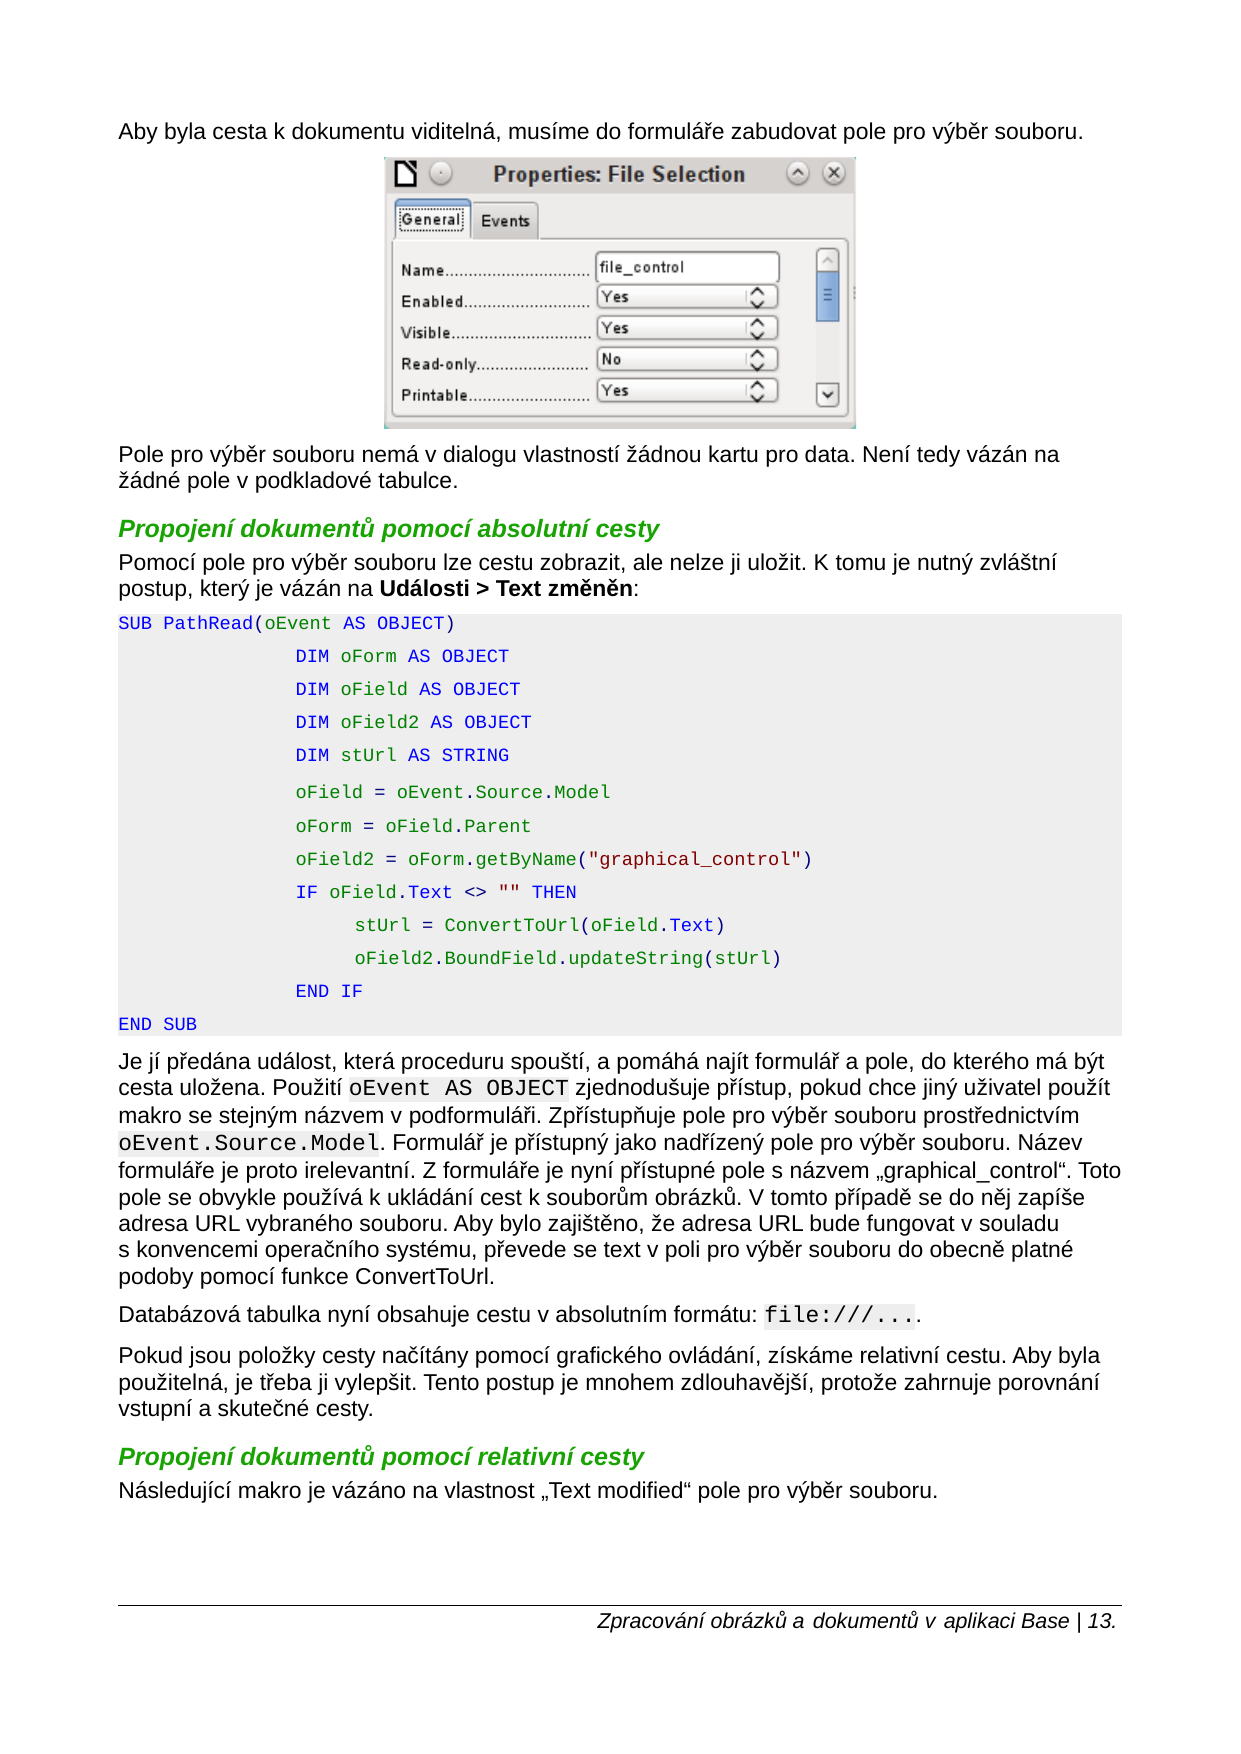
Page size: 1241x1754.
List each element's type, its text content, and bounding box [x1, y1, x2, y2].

text Následující makro je vázáno na vlastnost „Text modified“ pole pro výběr souboru. [118, 1477, 1122, 1503]
subtitle Propojení dokumentů pomocí absolutní cesty [118, 514, 1122, 543]
text oField2.BoundField.updateString(stUrl) [118, 949, 1122, 970]
text stUrl = ConvertToUrl(oField.Text) [118, 916, 1122, 937]
text oForm = oField.Parent [118, 817, 1122, 838]
text DIM stUrl AS STRING [118, 746, 1122, 767]
subtitle Propojení dokumentů pomocí relativní cesty [118, 1442, 1122, 1471]
text DIM oField2 AS OBJECT [118, 713, 1122, 734]
text Je jí předána událost, která proceduru spouští, a pomáhá najít formulář a pole, do kterého má být cesta uložena. Použití oEvent AS OBJECT zjednodušuje přístup, pokud chce jiný uživatel použít makro se stejným názvem v podformuláři. Zpřístupňuje pole pro výběr souboru prostřednictvím oEvent.Source.Model. Formulář je přístupný jako nadřízený pole pro výběr souboru. Název formuláře je proto irelevantní. Z formuláře je nyní přístupné pole s názvem „graphical_control“. Toto pole se obvykle používá k ukládání cest k souborům obrázků. V tomto případě se do něj zapíše adresa URL vybraného souboru. Aby bylo zajištěno, že adresa URL bude fungovat v souladu s konvencemi operačního systému, převede se text v poli pro výběr souboru do obecně platné podoby pomocí funkce ConvertToUrl. [118, 1048, 1122, 1289]
text END IF [118, 982, 1122, 1003]
text Pomocí pole pro výběr souboru lze cestu zobrazit, ale nelze ji uložit. K tomu je nutný zvláštní postup, který je vázán na Události > Text změněn: [118, 549, 1122, 601]
text Databázová tabulka nyní obsahuje cestu v absolutním formátu: file:///.... [118, 1301, 1122, 1330]
text Pole pro výběr souboru nemá v dialogu vlastností žádnou kartu pro data. Není tedy vázán na žádné pole v podkladové tabulce. [118, 441, 1122, 493]
text END SUB [118, 1015, 1122, 1036]
text Aby byla cesta k dokumentu viditelná, musíme do formuláře zabudovat pole pro výběr souboru. [118, 118, 1122, 144]
text oField = oEvent.Source.Model [118, 779, 1122, 805]
text oField2 = oForm.getByName("graphical_control") [118, 850, 1122, 871]
text IF oField.Text <> "" THEN [118, 883, 1122, 904]
text SUB PathRead(oEvent AS OBJECT) [118, 614, 1122, 635]
text DIM oForm AS OBJECT [118, 647, 1122, 668]
picture [384, 157, 857, 429]
text Pokud jsou položky cesty načítány pomocí grafického ovládání, získáme relativní cestu. Aby byla použitelná, je třeba ji vylepšit. Tento postup je mnohem zdlouhavější, protože zahrnuje porovnání vstupní a skutečné cesty. [118, 1342, 1122, 1421]
text DIM oField AS OBJECT [118, 680, 1122, 701]
